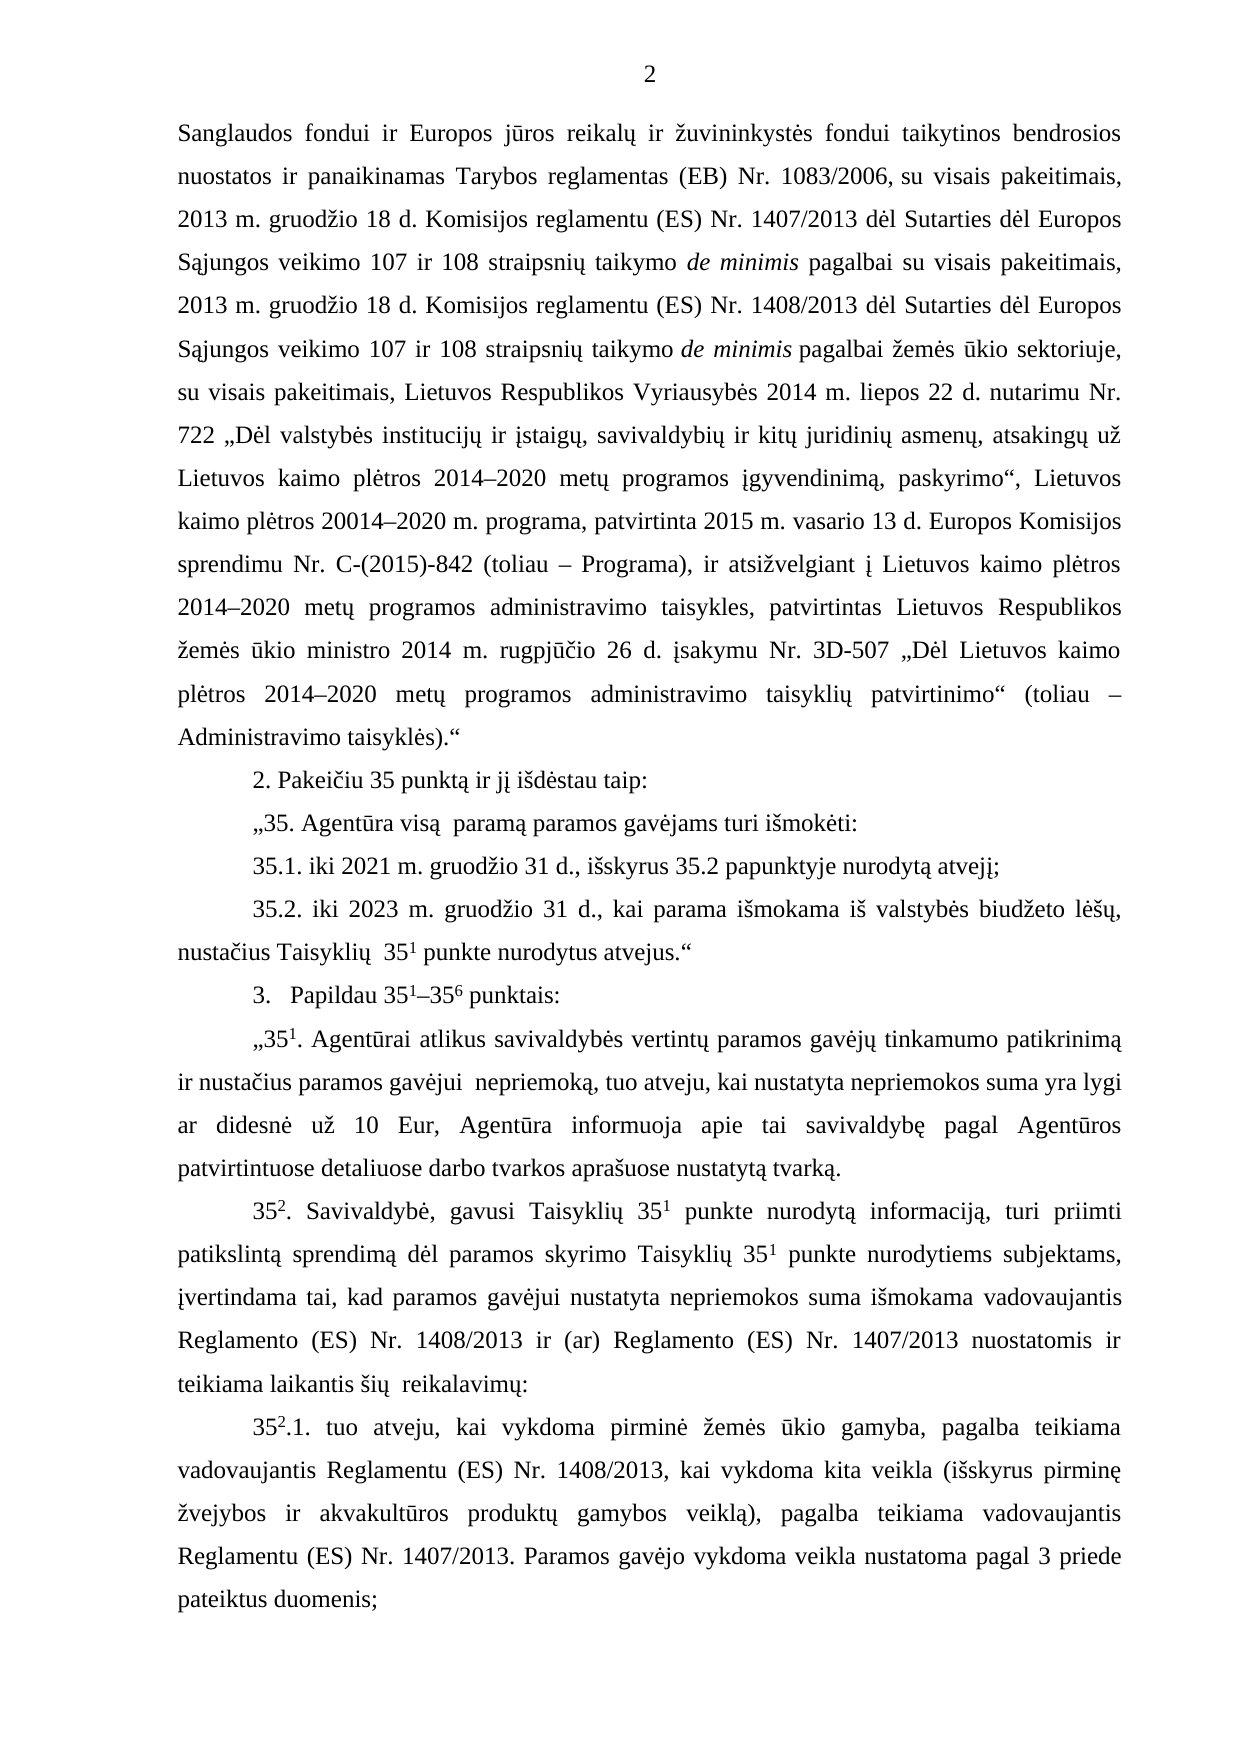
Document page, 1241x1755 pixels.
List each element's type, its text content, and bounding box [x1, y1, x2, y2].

text 352.1. tuo atveju, kai vykdoma pirminė žemės ūkio gamyba, pagalba teikiama vadovaujantis Reglamentu (ES) Nr. 1408/2013, kai vykdoma kita veikla (išskyrus pirminę žvejybos ir akvakultūros produktų gamybos veiklą), pagalba teikiama vadovaujantis Reglamentu (ES) Nr. 1407/2013. Paramos gavėjo vykdoma veikla nustatoma pagal 3 priede pateiktus duomenis; [177, 1412, 1122, 1613]
text 35.1. iki 2021 m. gruodžio 31 d., išskyrus 35.2 papunktyje nurodytą atvejį; [177, 851, 1122, 880]
text „35. Agentūra visą paramą paramos gavėjams turi išmokėti: [177, 808, 1122, 837]
text Sanglaudos fondui ir Europos jūros reikalų ir žuvininkystės fondui taikytinos bendrosios nuostatos ir panaikinamas Tarybos reglamentas (EB) Nr. 1083/2006, su visais pakeitimais, 2013 m. gruodžio 18 d. Komisijos reglamentu (ES) Nr. 1407/2013 dėl Sutarties dėl Europos Sąjungos veikimo 107 ir 108 straipsnių taikymo de minimis pagalbai su visais pakeitimais, 2013 m. gruodžio 18 d. Komisijos reglamentu (ES) Nr. 1408/2013 dėl Sutarties dėl Europos Sąjungos veikimo 107 ir 108 straipsnių taikymo de minimis pagalbai žemės ūkio sektoriuje, su visais pakeitimais, Lietuvos Respublikos Vyriausybės 2014 m. liepos 22 d. nutarimu Nr. 722 „Dėl valstybės institucijų ir įstaigų, savivaldybių ir kitų juridinių asmenų, atsakingų už Lietuvos kaimo plėtros 2014–2020 metų programos įgyvendinimą, paskyrimo“, Lietuvos kaimo plėtros 20014–2020 m. programa, patvirtinta 2015 m. vasario 13 d. Europos Komisijos sprendimu Nr. C-(2015)-842 (toliau – Programa), ir atsižvelgiant į Lietuvos kaimo plėtros 2014–2020 metų programos administravimo taisykles, patvirtintas Lietuvos Respublikos žemės ūkio ministro 2014 m. rugpjūčio 26 d. įsakymu Nr. 3D-507 „Dėl Lietuvos kaimo plėtros 2014–2020 metų programos administravimo taisyklių patvirtinimo“ (toliau – Administravimo taisyklės).“ [177, 118, 1122, 751]
text „351. Agentūrai atlikus savivaldybės vertintų paramos gavėjų tinkamumo patikrinimą ir nustačius paramos gavėjui nepriemoką, tuo atveju, kai nustatyta nepriemokos suma yra lygi ar didesnė už 10 Eur, Agentūra informuoja apie tai savivaldybę pagal Agentūros patvirtintuose detaliuose darbo tvarkos aprašuose nustatytą tvarką. [177, 1024, 1122, 1182]
text 2. Pakeičiu 35 punktą ir jį išdėstau taip: [177, 765, 1122, 794]
text 3. Papildau 351–356 punktais: [252, 981, 1122, 1009]
text 35.2. iki 2023 m. gruodžio 31 d., kai parama išmokama iš valstybės biudžeto lėšų, nustačius Taisyklių 351 punkte nurodytus atvejus.“ [177, 894, 1122, 966]
text 352. Savivaldybė, gavusi Taisyklių 351 punkte nurodytą informaciją, turi priimti patikslintą sprendimą dėl paramos skyrimo Taisyklių 351 punkte nurodytiems subjektams, įvertindama tai, kad paramos gavėjui nustatyta nepriemokos suma išmokama vadovaujantis Reglamento (ES) Nr. 1408/2013 ir (ar) Reglamento (ES) Nr. 1407/2013 nuostatomis ir teikiama laikantis šių reikalavimų: [177, 1196, 1122, 1397]
